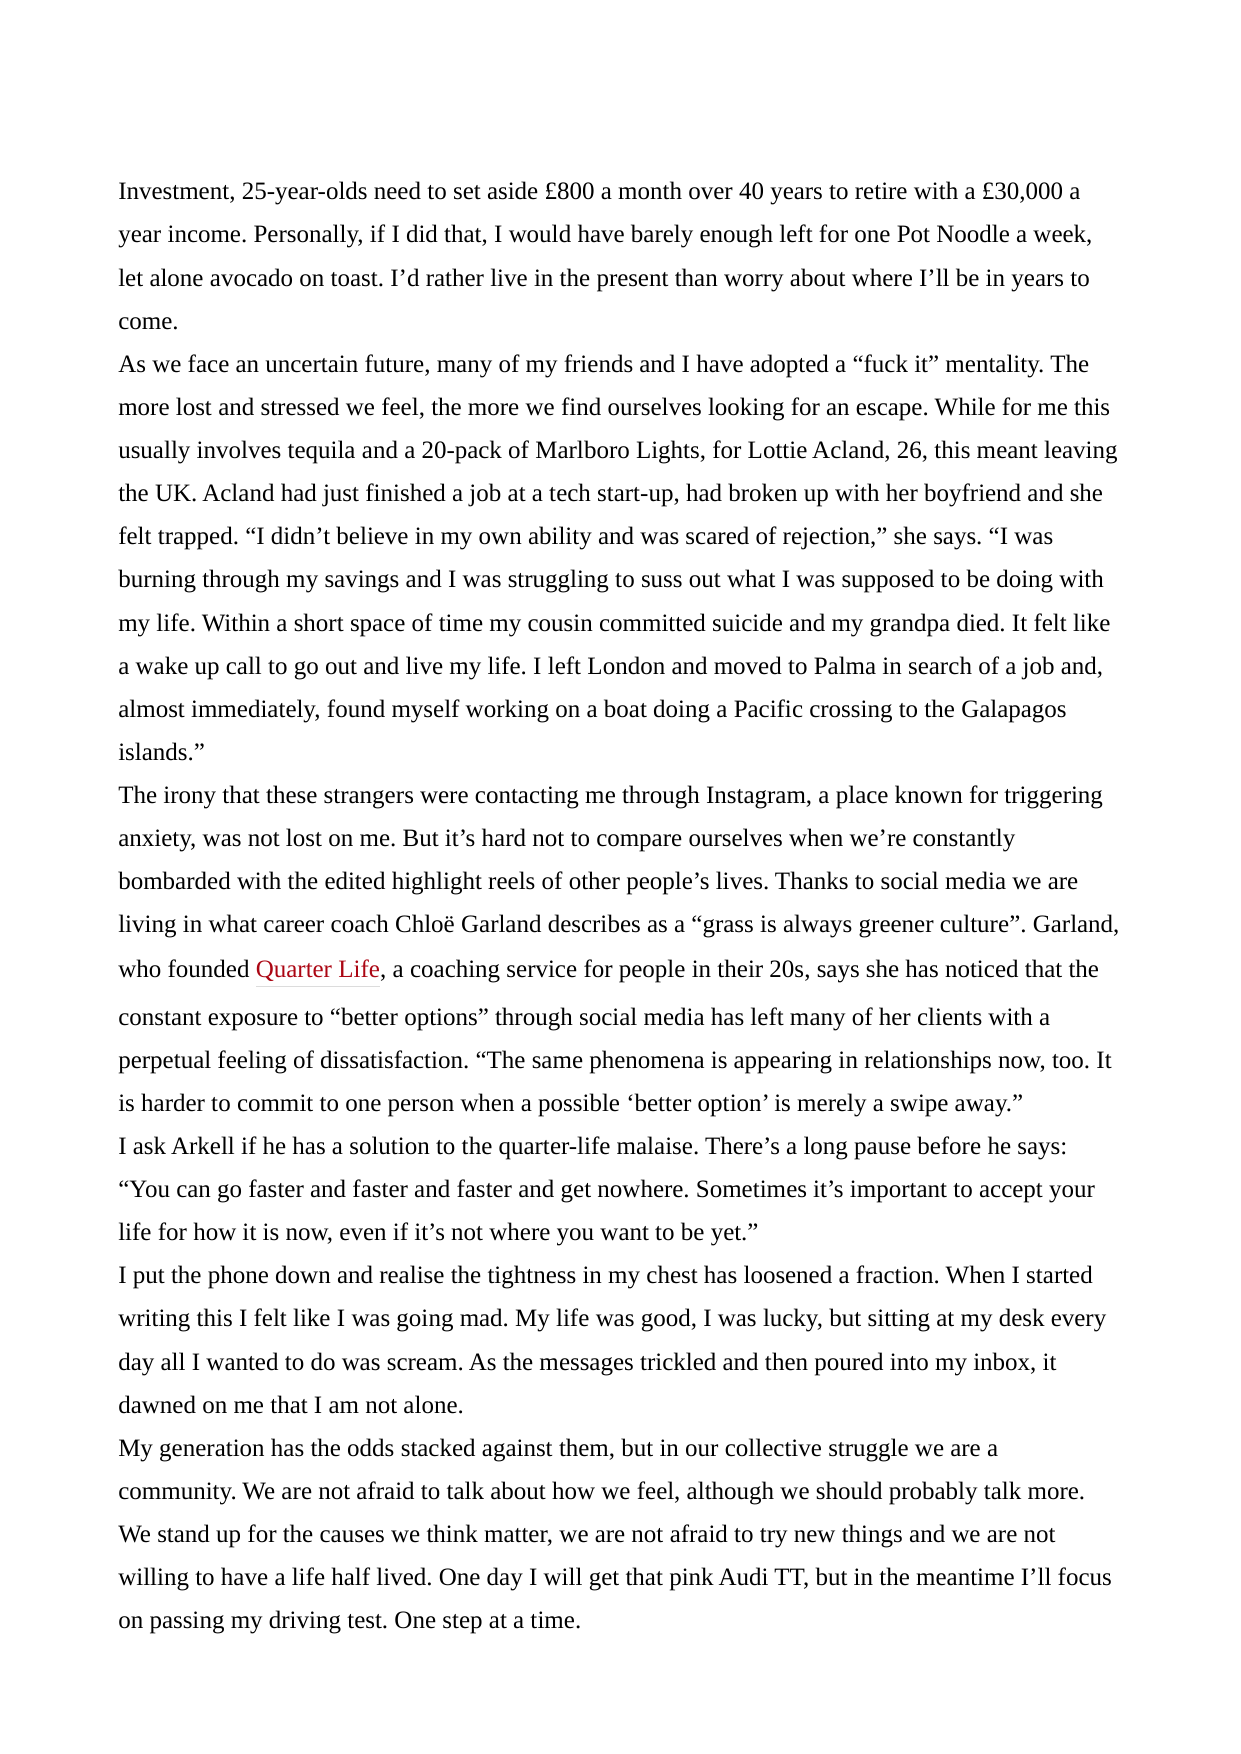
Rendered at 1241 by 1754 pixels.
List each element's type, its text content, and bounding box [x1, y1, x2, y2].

text The irony that these strangers were contacting me through Instagram, a place known for triggering anxiety, was not lost on me. But it’s hard not to compare ourselves when we’re constantly bombarded with the edited highlight reels of other people’s lives. Thanks to social media we are living in what career coach Chloë Garland describes as a “grass is always greener culture”. Garland, who founded Quarter Life, a coaching service for people in their 20s, says she has noticed that the constant exposure to “better options” through social media has left many of her clients with a perpetual feeling of dissatisfaction. “The same phenomena is appearing in relationships now, too. It is harder to commit to one person when a possible ‘better option’ is merely a swipe away.” [118, 780, 1122, 1117]
text I put the phone down and realise the tightness in my chest has loosened a fraction. When I started writing this I felt like I was going mad. My life was good, I was lucky, but sitting at my desk every day all I wanted to do was scream. As the messages trickled and then poured into my inbox, it dawned on me that I am not alone. [118, 1260, 1122, 1418]
text I ask Arkell if he has a solution to the quarter-life malaise. There’s a long pause before he says: “You can go faster and faster and faster and get nowhere. Sometimes it’s important to accept your life for how it is now, even if it’s not where you want to be yet.” [118, 1131, 1122, 1246]
text My generation has the odds stacked against them, but in our collective struggle we are a community. We are not afraid to talk about how we feel, although we should probably talk more. We stand up for the causes we think matter, we are not afraid to try new things and we are not willing to have a life half lived. One day I will get that pink Audi TT, but in the meantime I’ll focus on passing my driving test. One step at a time. [118, 1433, 1122, 1634]
text As we face an uncertain future, many of my friends and I have adopted a “fuck it” mentality. The more lost and stressed we feel, the more we find ourselves looking for an escape. While for me this usually involves tequila and a 20-pack of Marlboro Lights, for Lottie Acland, 26, this meant leaving the UK. Acland had just finished a job at a tech start-up, had broken up with her boyfriend and she felt trapped. “I didn’t believe in my own ability and was scared of rejection,” she says. “I was burning through my savings and I was struggling to suss out what I was supposed to be doing with my life. Within a short space of time my cousin committed suicide and my grandpa died. It felt like a wake up call to go out and live my life. I left London and moved to Palma in search of a job and, almost immediately, found myself working on a boat doing a Pacific crossing to the Galapagos islands.” [118, 349, 1122, 766]
text Investment, 25-year-olds need to set aside £800 a month over 40 years to retire with a £30,000 a year income. Personally, if I did that, I would have barely enough left for one Pot Noodle a week, let alone avocado on toast. I’d rather live in the present than worry about where I’ll be in years to come. [118, 176, 1122, 334]
